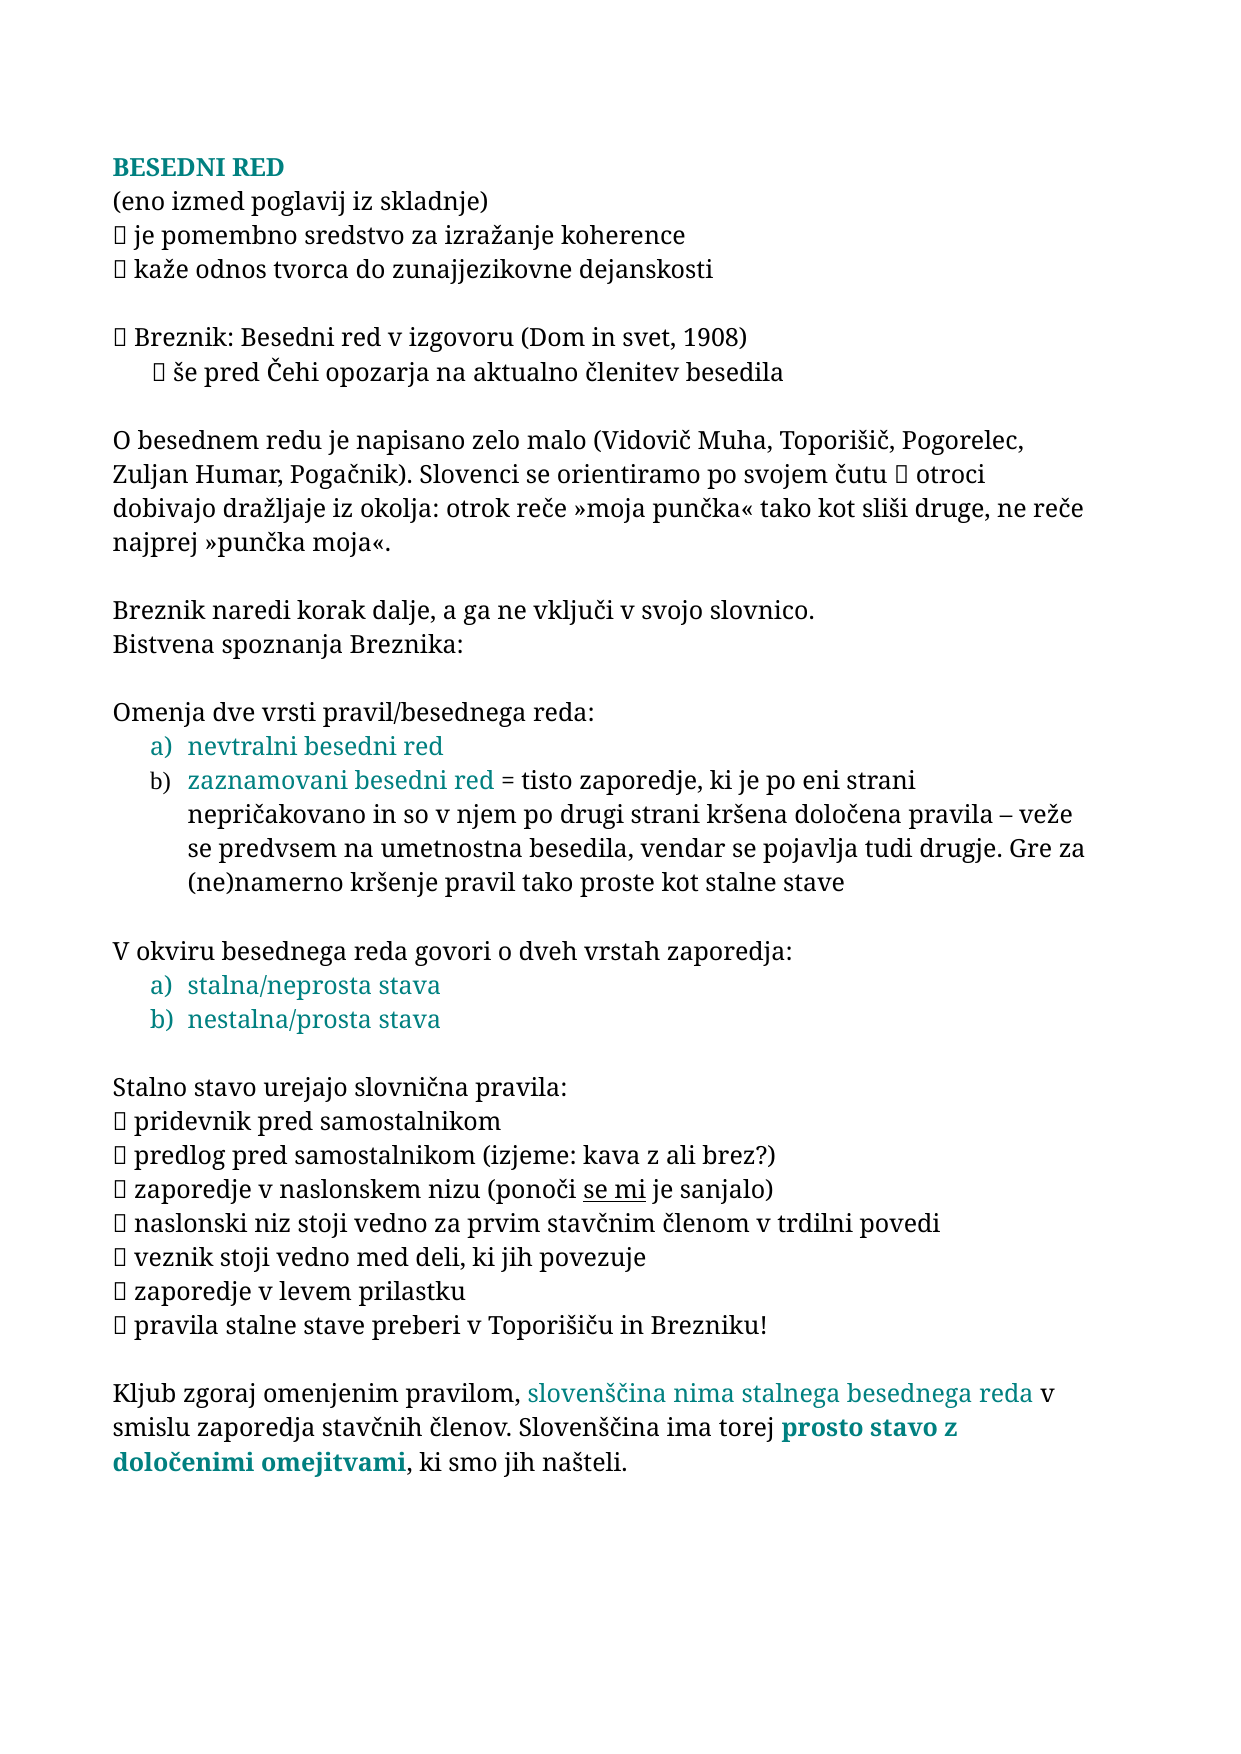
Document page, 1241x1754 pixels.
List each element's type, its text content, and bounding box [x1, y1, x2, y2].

text  kaže odnos tvorca do zunajjezikovne dejanskosti [112, 252, 1093, 286]
text Bistvena spoznanja Breznika: [112, 627, 1093, 661]
text  pridevnik pred samostalnikom [112, 1103, 1093, 1138]
list stalna/neprosta stava [150, 967, 1093, 1001]
text  predlog pred samostalnikom (izjeme: kava z ali brez?) [112, 1138, 1093, 1172]
text Stalno stavo urejajo slovnična pravila: [112, 1069, 1093, 1103]
text  še pred Čehi opozarja na aktualno členitev besedila [112, 354, 1093, 388]
text  je pomembno sredstvo za izražanje koherence [112, 218, 1093, 252]
text Breznik naredi korak dalje, a ga ne vključi v svojo slovnico. [112, 593, 1093, 627]
text  pravila stalne stave preberi v Toporišiču in Brezniku! [112, 1308, 1093, 1342]
text V okviru besednega reda govori o dveh vrstah zaporedja: [112, 933, 1093, 967]
text Kljub zgoraj omenjenim pravilom, slovenščina nima stalnega besednega reda v smislu zaporedja stavčnih členov. Slovenščina ima torej prosto stavo z določenimi omejitvami, ki smo jih našteli. [112, 1376, 1093, 1478]
text BESEDNI RED [112, 150, 1093, 184]
text  veznik stoji vedno med deli, ki jih povezuje [112, 1240, 1093, 1274]
text  zaporedje v naslonskem nizu (ponoči se mi je sanjalo) [112, 1172, 1093, 1206]
text  naslonski niz stoji vedno za prvim stavčnim členom v trdilni povedi [112, 1206, 1093, 1240]
list nestalna/prosta stava [150, 1001, 1093, 1035]
text (eno izmed poglavij iz skladnje) [112, 184, 1093, 218]
text  zaporedje v levem prilastku [112, 1274, 1093, 1308]
text  Breznik: Besedni red v izgovoru (Dom in svet, 1908) [112, 320, 1093, 354]
list nevtralni besedni red [150, 729, 1093, 763]
text O besednem redu je napisano zelo malo (Vidovič Muha, Toporišič, Pogorelec, Zuljan Humar, Pogačnik). Slovenci se orientiramo po svojem čutu  otroci dobivajo dražljaje iz okolja: otrok reče »moja punčka« tako kot sliši druge, ne reče najprej »punčka moja«. [112, 422, 1093, 558]
text Omenja dve vrsti pravil/besednega reda: [112, 695, 1093, 729]
list zaznamovani besedni red = tisto zaporedje, ki je po eni strani nepričakovano in so v njem po drugi strani kršena določena pravila – veže se predvsem na umetnostna besedila, vendar se pojavlja tudi drugje. Gre za (ne)namerno kršenje pravil tako proste kot stalne stave [150, 763, 1093, 899]
